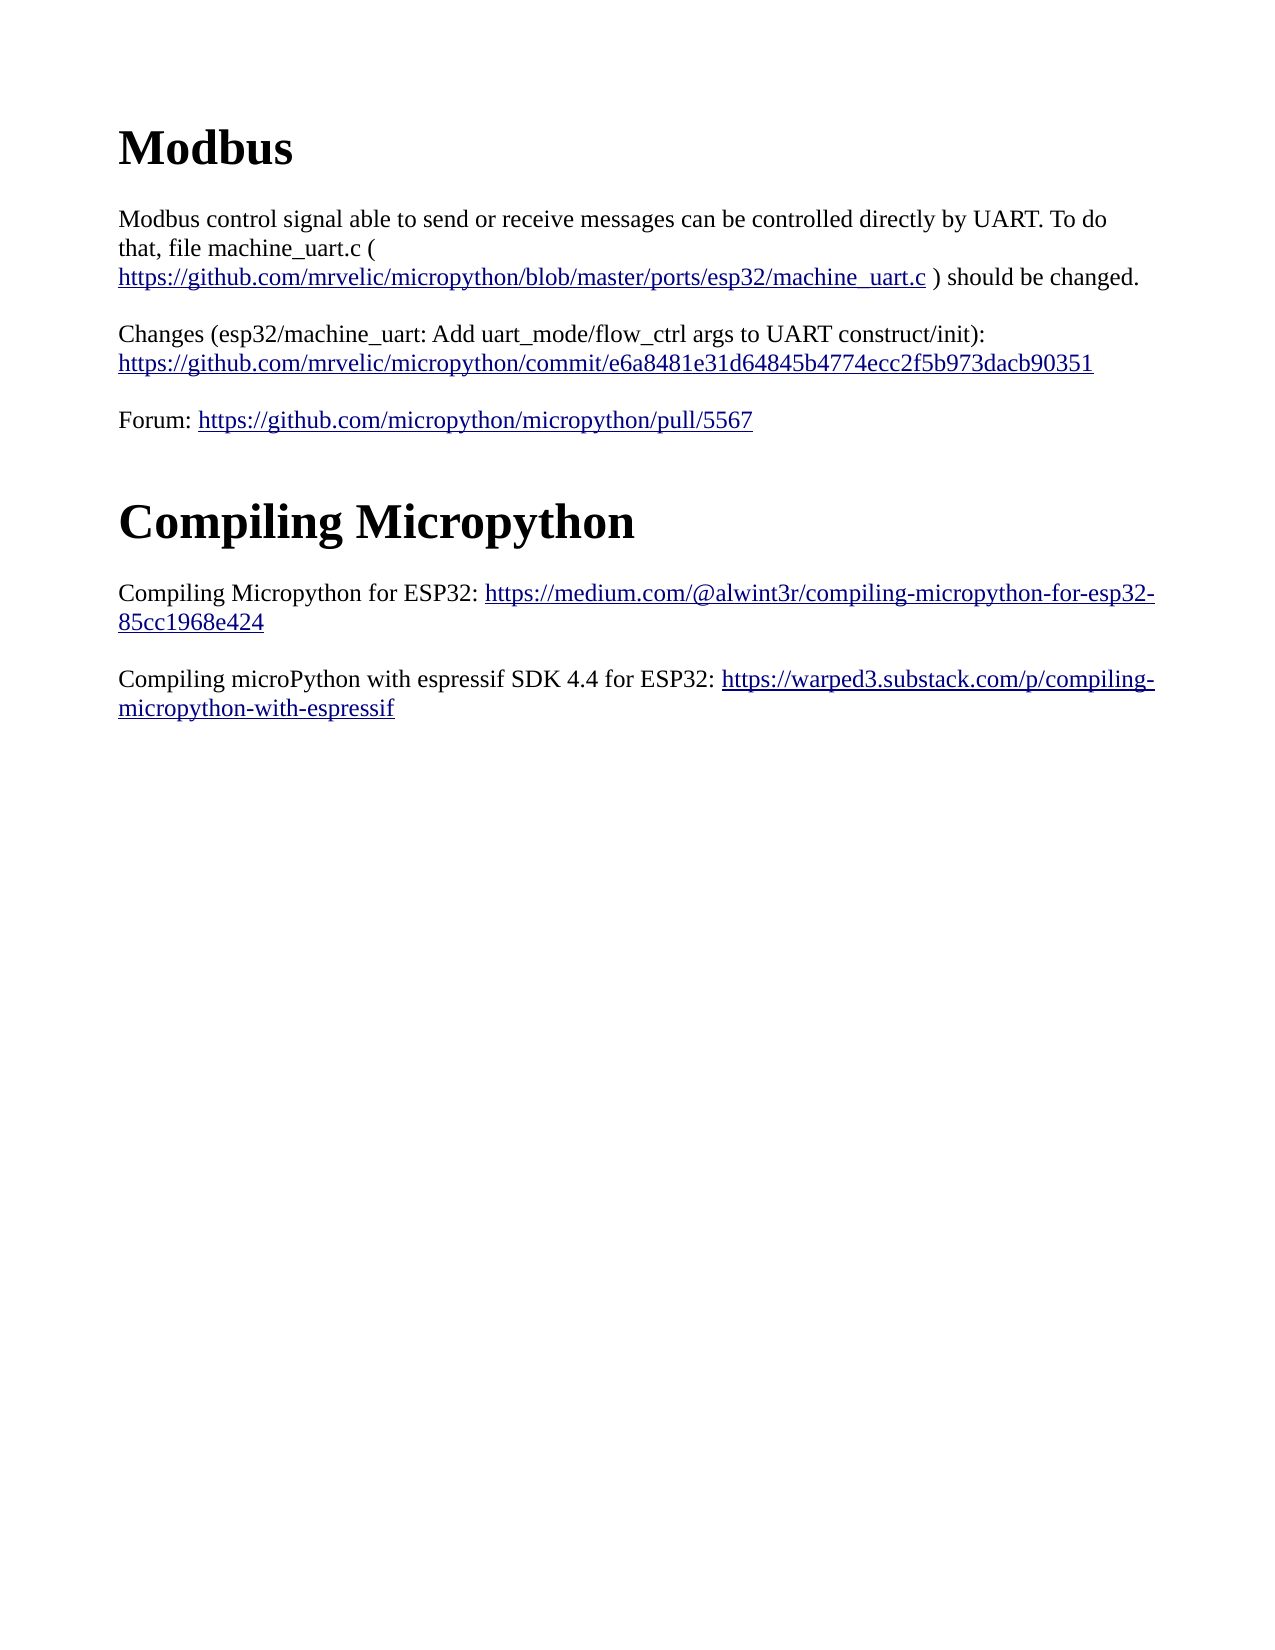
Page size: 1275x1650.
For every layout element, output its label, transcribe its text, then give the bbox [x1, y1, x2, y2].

text Modbus control signal able to send or receive messages can be controlled directly by UART. To do that, file machine_uart.c ( https://github.com/mrvelic/micropython/blob/master/ports/esp32/machine_uart.c ) should be changed. [118, 204, 1157, 291]
text https://github.com/mrvelic/micropython/commit/e6a8481e31d64845b4774ecc2f5b973dacb90351 [118, 348, 1157, 377]
text Compiling Micropython [118, 492, 1157, 549]
text Changes (esp32/machine_uart: Add uart_mode/flow_ctrl args to UART construct/init): [118, 319, 1157, 348]
text Forum: https://github.com/micropython/micropython/pull/5567 [118, 406, 1157, 434]
text Compiling microPython with espressif SDK 4.4 for ESP32: https://warped3.substack.com/p/compiling-micropython-with-espressif [118, 664, 1157, 722]
text Compiling Micropython for ESP32: https://medium.com/@alwint3r/compiling-micropython-for-esp32-85cc1968e424 [118, 578, 1157, 636]
text Modbus [118, 118, 1157, 176]
